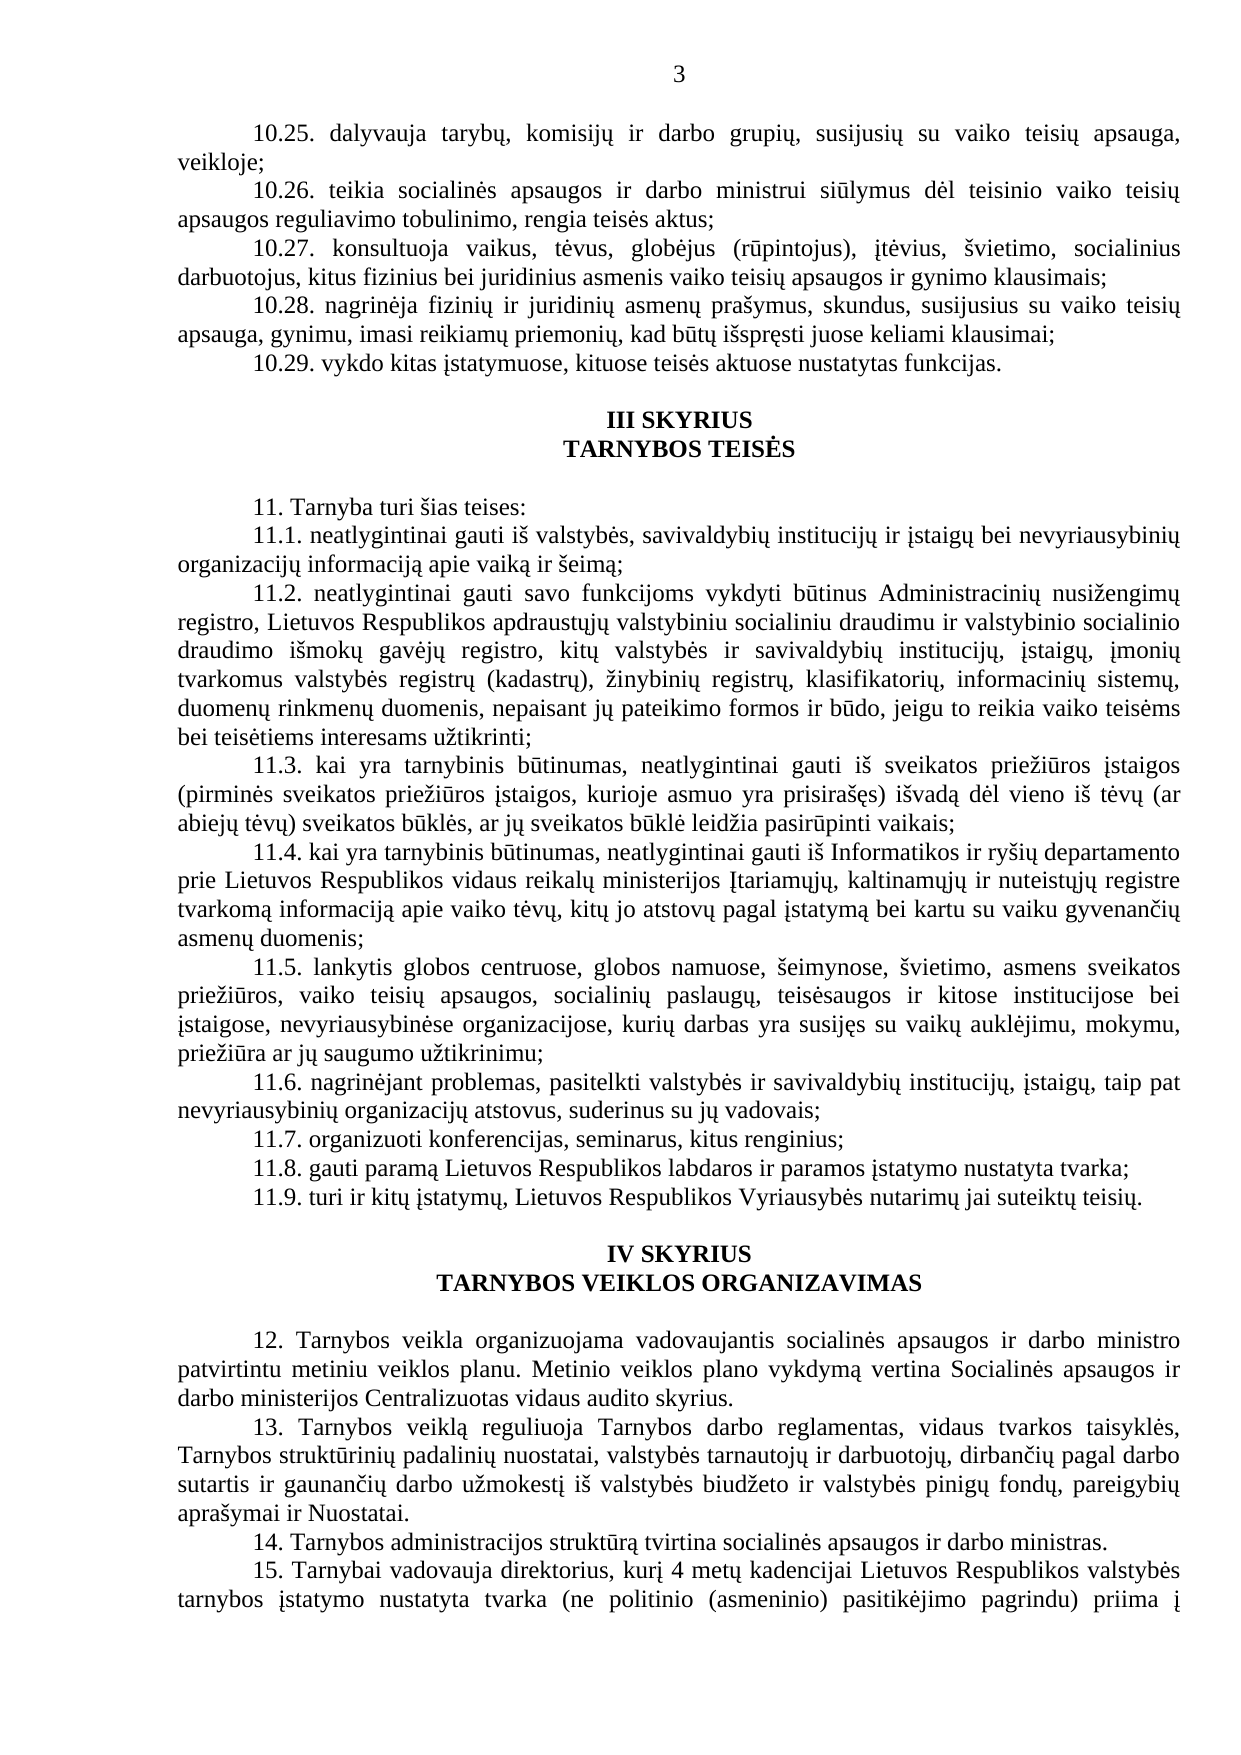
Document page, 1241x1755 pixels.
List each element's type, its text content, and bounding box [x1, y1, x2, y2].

text 11. Tarnyba turi šias teises: [177, 492, 1181, 521]
text 10.28. nagrinėja fizinių ir juridinių asmenų prašymus, skundus, susijusius su vaiko teisių apsauga, gynimu, imasi reikiamų priemonių, kad būtų išspręsti juose keliami klausimai; [177, 291, 1181, 348]
text 11.7. organizuoti konferencijas, seminarus, kitus renginius; [177, 1124, 1181, 1153]
text 11.1. neatlygintinai gauti iš valstybės, savivaldybių institucijų ir įstaigų bei nevyriausybinių organizacijų informaciją apie vaiką ir šeimą; [177, 521, 1181, 578]
text IV SKYRIUS [177, 1239, 1181, 1268]
text 11.2. neatlygintinai gauti savo funkcijoms vykdyti būtinus Administracinių nusižengimų registro, Lietuvos Respublikos apdraustųjų valstybiniu socialiniu draudimu ir valstybinio socialinio draudimo išmokų gavėjų registro, kitų valstybės ir savivaldybių institucijų, įstaigų, įmonių tvarkomus valstybės registrų (kadastrų), žinybinių registrų, klasifikatorių, informacinių sistemų, duomenų rinkmenų duomenis, nepaisant jų pateikimo formos ir būdo, jeigu to reikia vaiko teisėms bei teisėtiems interesams užtikrinti; [177, 578, 1181, 751]
text 11.8. gauti paramą Lietuvos Respublikos labdaros ir paramos įstatymo nustatyta tvarka; [177, 1153, 1181, 1182]
text TARNYBOS TEISĖS [177, 434, 1181, 463]
text 10.25. dalyvauja tarybų, komisijų ir darbo grupių, susijusių su vaiko teisių apsauga, veikloje; [177, 118, 1181, 176]
text 14. Tarnybos administracijos struktūrą tvirtina socialinės apsaugos ir darbo ministras. [177, 1527, 1181, 1556]
text 12. Tarnybos veikla organizuojama vadovaujantis socialinės apsaugos ir darbo ministro patvirtintu metiniu veiklos planu. Metinio veiklos plano vykdymą vertina Socialinės apsaugos ir darbo ministerijos Centralizuotas vidaus audito skyrius. [177, 1326, 1181, 1412]
text 11.9. turi ir kitų įstatymų, Lietuvos Respublikos Vyriausybės nutarimų jai suteiktų teisių. [177, 1182, 1181, 1211]
text 11.5. lankytis globos centruose, globos namuose, šeimynose, švietimo, asmens sveikatos priežiūros, vaiko teisių apsaugos, socialinių paslaugų, teisėsaugos ir kitose institucijose bei įstaigose, nevyriausybinėse organizacijose, kurių darbas yra susijęs su vaikų auklėjimu, mokymu, priežiūra ar jų saugumo užtikrinimu; [177, 952, 1181, 1067]
text 10.26. teikia socialinės apsaugos ir darbo ministrui siūlymus dėl teisinio vaiko teisių apsaugos reguliavimo tobulinimo, rengia teisės aktus; [177, 176, 1181, 233]
text 11.6. nagrinėjant problemas, pasitelkti valstybės ir savivaldybių institucijų, įstaigų, taip pat nevyriausybinių organizacijų atstovus, suderinus su jų vadovais; [177, 1067, 1181, 1124]
text 11.3. kai yra tarnybinis būtinumas, neatlygintinai gauti iš sveikatos priežiūros įstaigos (pirminės sveikatos priežiūros įstaigos, kurioje asmuo yra prisirašęs) išvadą dėl vieno iš tėvų (ar abiejų tėvų) sveikatos būklės, ar jų sveikatos būklė leidžia pasirūpinti vaikais; [177, 751, 1181, 837]
text 10.27. konsultuoja vaikus, tėvus, globėjus (rūpintojus), įtėvius, švietimo, socialinius darbuotojus, kitus fizinius bei juridinius asmenis vaiko teisių apsaugos ir gynimo klausimais; [177, 233, 1181, 291]
text III SKYRIUS [177, 406, 1181, 434]
text TARNYBOS VEIKLOS ORGANIZAVIMAS [177, 1268, 1181, 1297]
text 10.29. vykdo kitas įstatymuose, kituose teisės aktuose nustatytas funkcijas. [177, 348, 1181, 377]
text 15. Tarnybai vadovauja direktorius, kurį 4 metų kadencijai Lietuvos Respublikos valstybės tarnybos įstatymo nustatyta tvarka (ne politinio (asmeninio) pasitikėjimo pagrindu) priima į [177, 1556, 1181, 1613]
text 11.4. kai yra tarnybinis būtinumas, neatlygintinai gauti iš Informatikos ir ryšių departamento prie Lietuvos Respublikos vidaus reikalų ministerijos Įtariamųjų, kaltinamųjų ir nuteistųjų registre tvarkomą informaciją apie vaiko tėvų, kitų jo atstovų pagal įstatymą bei kartu su vaiku gyvenančių asmenų duomenis; [177, 837, 1181, 952]
text 13. Tarnybos veiklą reguliuoja Tarnybos darbo reglamentas, vidaus tvarkos taisyklės, Tarnybos struktūrinių padalinių nuostatai, valstybės tarnautojų ir darbuotojų, dirbančių pagal darbo sutartis ir gaunančių darbo užmokestį iš valstybės biudžeto ir valstybės pinigų fondų, pareigybių aprašymai ir Nuostatai. [177, 1412, 1181, 1527]
